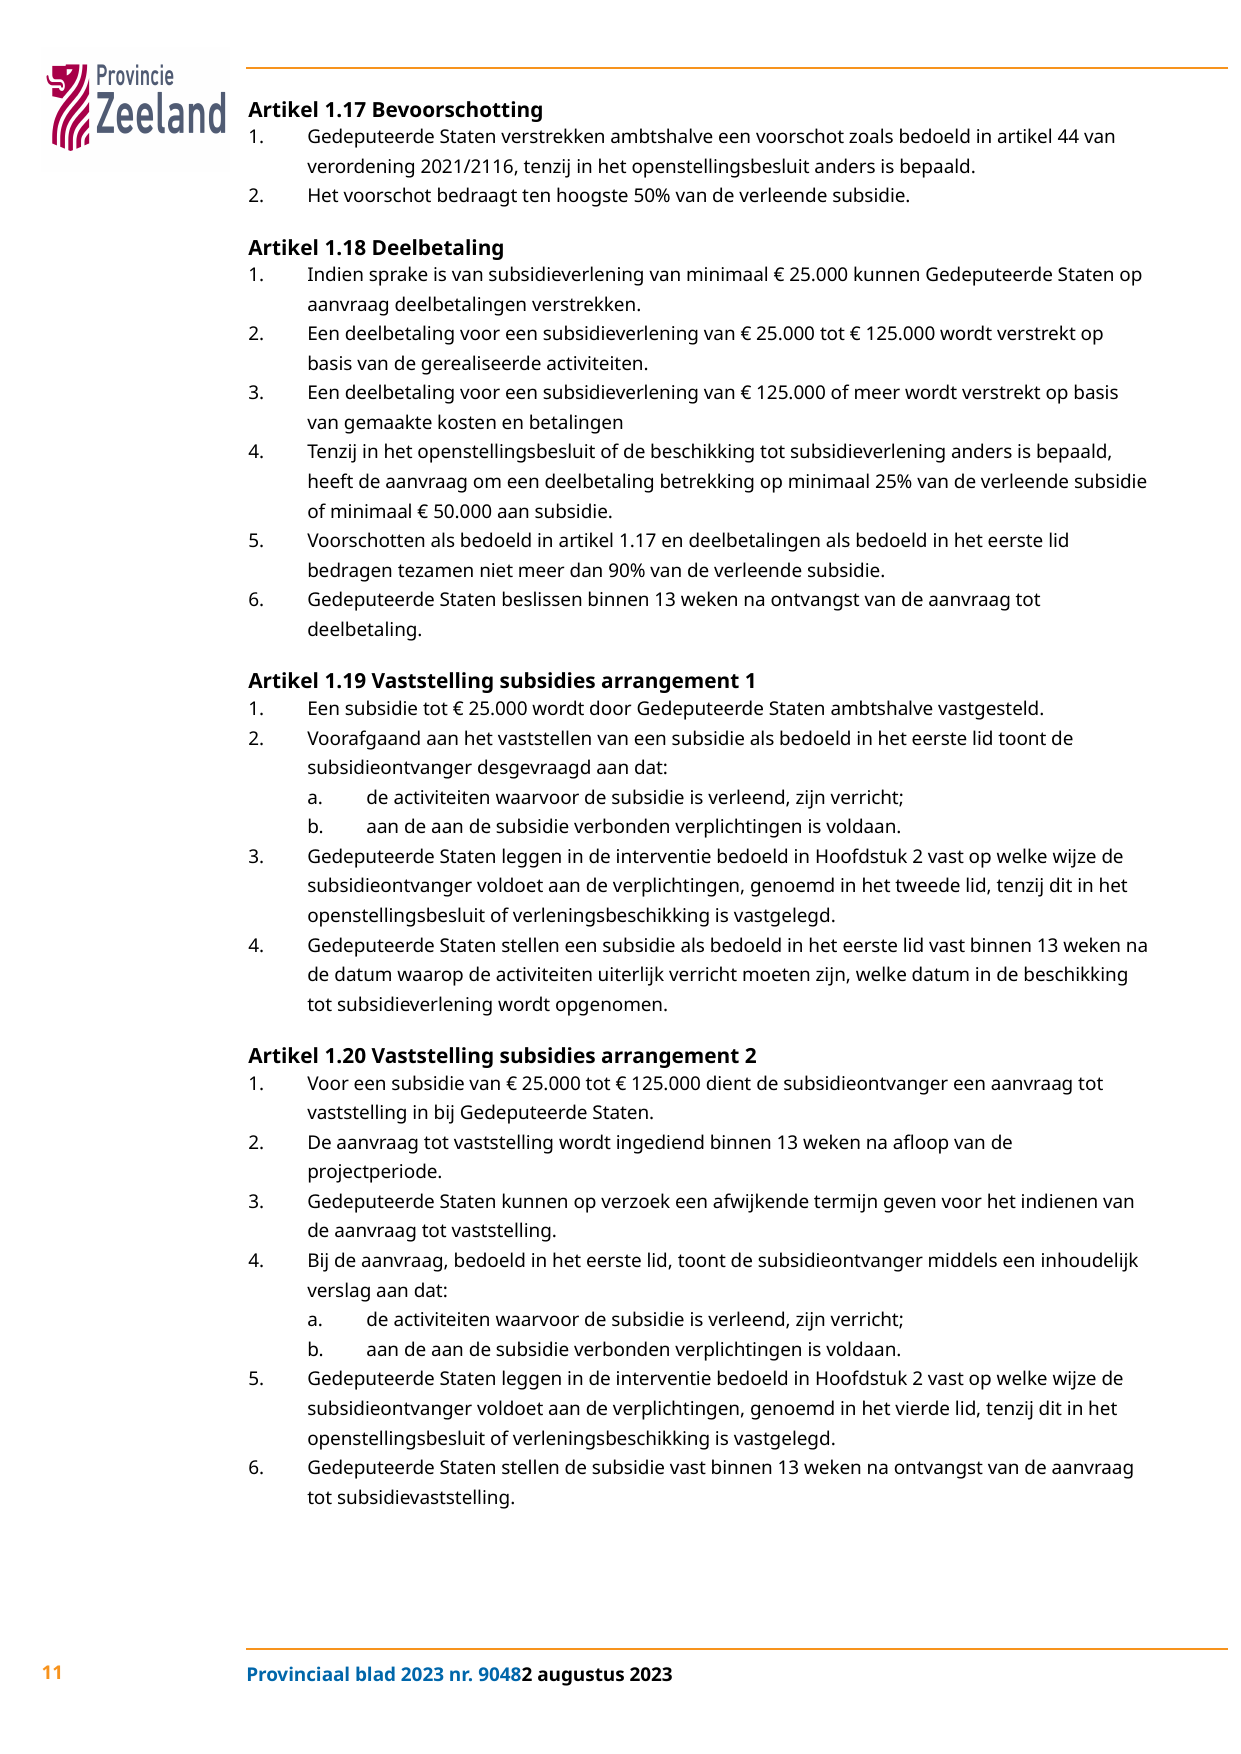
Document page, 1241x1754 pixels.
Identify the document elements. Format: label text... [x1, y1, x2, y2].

list Het voorschot bedraagt ten hoogste 50% van de verleende subsidie. [248, 182, 1152, 208]
list De aanvraag tot vaststelling wordt ingediend binnen 13 weken na afloop van de projectperiode. [248, 1129, 1152, 1184]
list Gedeputeerde Staten stellen een subsidie als bedoeld in het eerste lid vast binnen 13 weken na de datum waarop de activiteiten uiterlijk verricht moeten zijn, welke datum in de beschikking tot subsidieverlening wordt opgenomen. [248, 932, 1152, 1017]
text Artikel 1.20 Vaststelling subsidies arrangement 2 [248, 1041, 1152, 1070]
list Gedeputeerde Staten verstrekken ambtshalve een voorschot zoals bedoeld in artikel 44 van verordening 2021/2116, tenzij in het openstellingsbesluit anders is bepaald. [248, 123, 1152, 178]
text Artikel 1.18 Deelbetaling [248, 233, 1152, 261]
list Gedeputeerde Staten leggen in de interventie bedoeld in Hoofdstuk 2 vast op welke wijze de subsidieontvanger voldoet aan de verplichtingen, genoemd in het vierde lid, tenzij dit in het openstellingsbesluit of verleningsbeschikking is vastgelegd. [248, 1366, 1152, 1451]
list Een deelbetaling voor een subsidieverlening van € 25.000 tot € 125.000 wordt verstrekt op basis van de gerealiseerde activiteiten. [248, 320, 1152, 376]
list aan de aan de subsidie verbonden verplichtingen is voldaan. [307, 813, 1152, 839]
list Gedeputeerde Staten stellen de subsidie vast binnen 13 weken na ontvangst van de aanvraag tot subsidievaststelling. [248, 1454, 1152, 1510]
list Gedeputeerde Staten beslissen binnen 13 weken na ontvangst van de aanvraag tot deelbetaling. [248, 587, 1152, 642]
list Tenzij in het openstellingsbesluit of de beschikking tot subsidieverlening anders is bepaald, heeft de aanvraag om een deelbetaling betrekking op minimaal 25% van de verleende subsidie of minimaal € 50.000 aan subsidie. [248, 439, 1152, 524]
list Gedeputeerde Staten leggen in de interventie bedoeld in Hoofdstuk 2 vast op welke wijze de subsidieontvanger voldoet aan de verplichtingen, genoemd in het tweede lid, tenzij dit in het openstellingsbesluit of verleningsbeschikking is vastgelegd. [248, 843, 1152, 928]
list Bij de aanvraag, bedoeld in het eerste lid, toont de subsidieontvanger middels een inhoudelijk verslag aan dat: [248, 1247, 1152, 1303]
list Voor een subsidie van € 25.000 tot € 125.000 dient de subsidieontvanger een aanvraag tot vaststelling in bij Gedeputeerde Staten. [248, 1070, 1152, 1125]
list Voorafgaand aan het vaststellen van een subsidie als bedoeld in het eerste lid toont de subsidieontvanger desgevraagd aan dat: [248, 725, 1152, 780]
text Artikel 1.19 Vaststelling subsidies arrangement 1 [248, 667, 1152, 695]
list Gedeputeerde Staten kunnen op verzoek een afwijkende termijn geven voor het indienen van de aanvraag tot vaststelling. [248, 1188, 1152, 1243]
list Indien sprake is van subsidieverlening van minimaal € 25.000 kunnen Gedeputeerde Staten op aanvraag deelbetalingen verstrekken. [248, 261, 1152, 317]
list Een deelbetaling voor een subsidieverlening van € 125.000 of meer wordt verstrekt op basis van gemaakte kosten en betalingen [248, 379, 1152, 435]
list Een subsidie tot € 25.000 wordt door Gedeputeerde Staten ambtshalve vastgesteld. [248, 695, 1152, 721]
list aan de aan de subsidie verbonden verplichtingen is voldaan. [307, 1336, 1152, 1362]
text Artikel 1.17 Bevoorschotting [248, 95, 1152, 123]
list de activiteiten waarvoor de subsidie is verleend, zijn verricht; [307, 1306, 1152, 1332]
list de activiteiten waarvoor de subsidie is verleend, zijn verricht; [307, 784, 1152, 809]
list Voorschotten als bedoeld in artikel 1.17 en deelbetalingen als bedoeld in het eerste lid bedragen tezamen niet meer dan 90% van de verleende subsidie. [248, 527, 1152, 583]
picture [41, 47, 231, 172]
